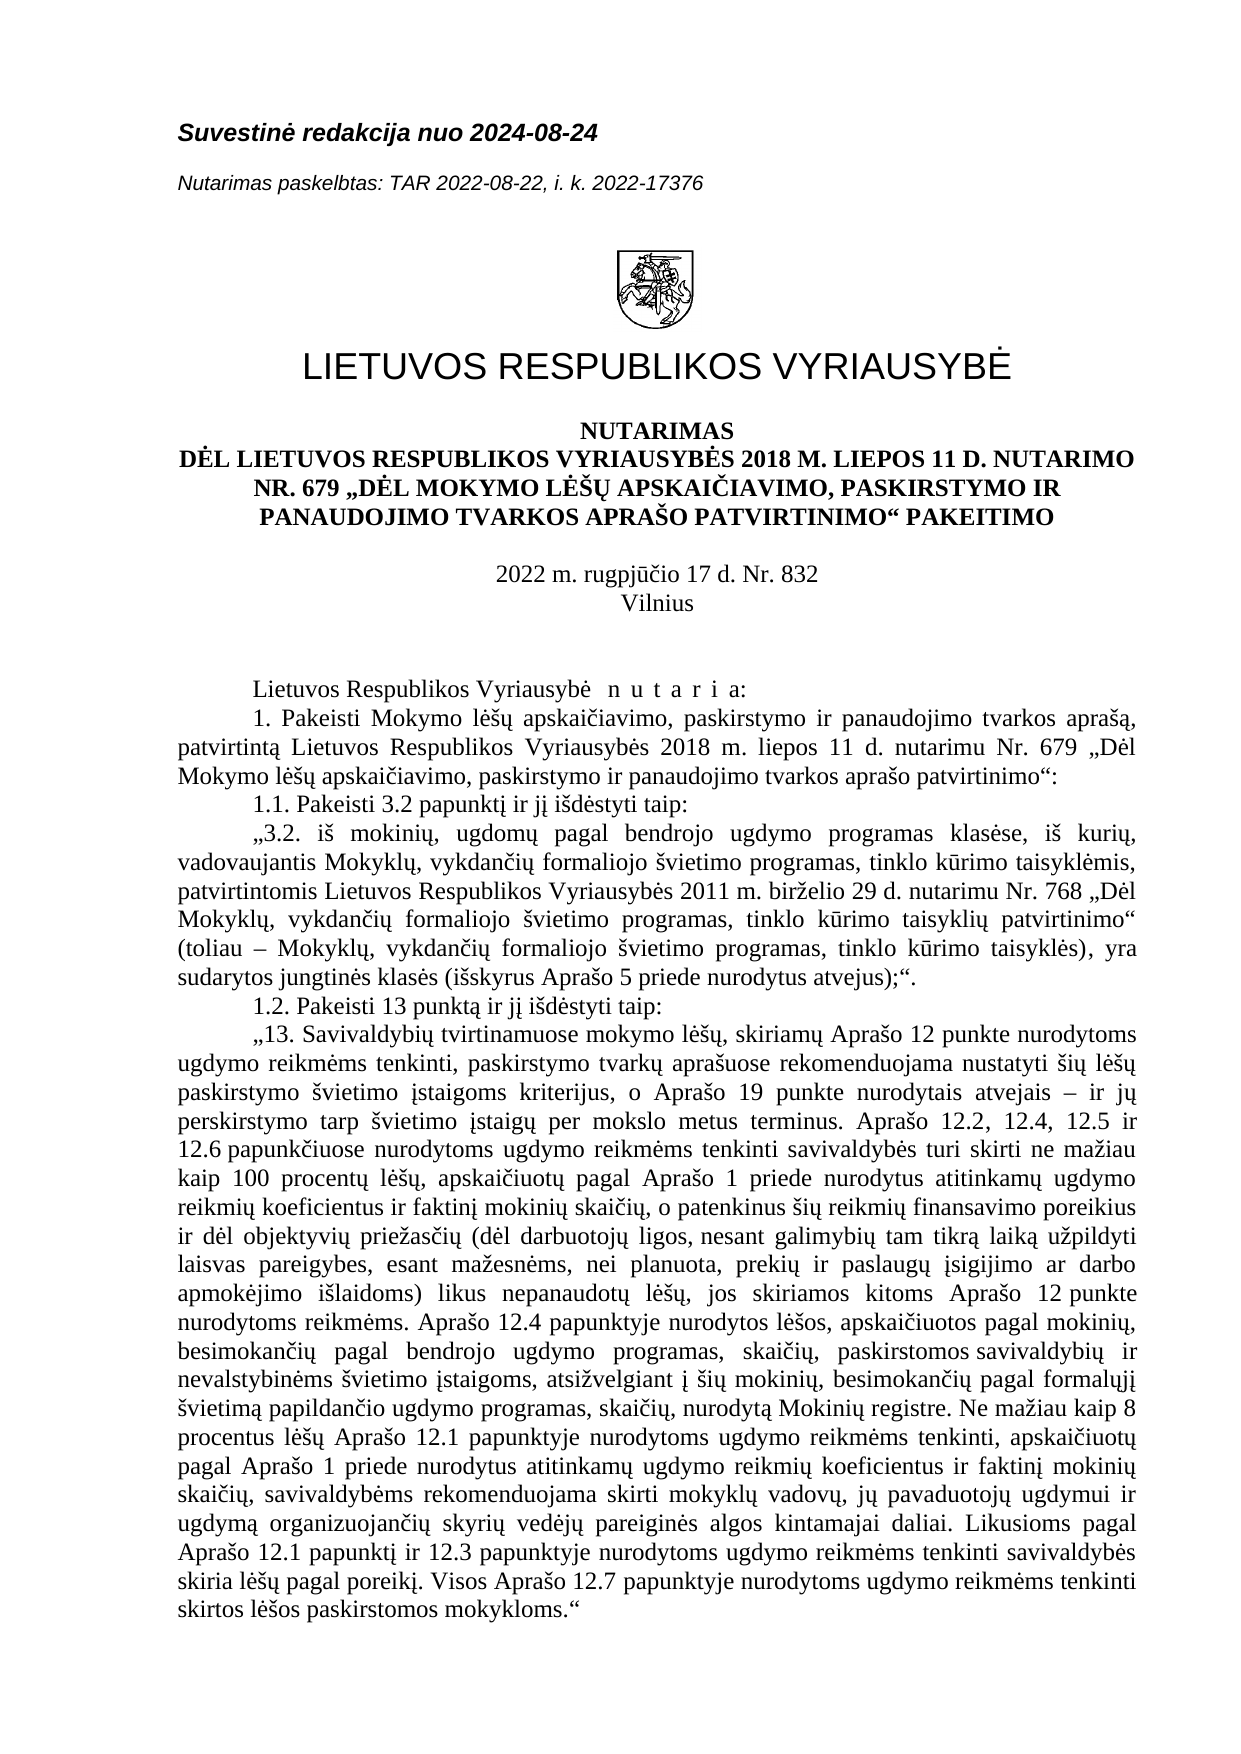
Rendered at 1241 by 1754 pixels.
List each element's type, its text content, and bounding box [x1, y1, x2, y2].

text „13. Savivaldybių tvirtinamuose mokymo lėšų, skiriamų Aprašo 12 punkte nurodytoms ugdymo reikmėms tenkinti, paskirstymo tvarkų aprašuose rekomenduojama nustatyti šių lėšų paskirstymo švietimo įstaigoms kriterijus, o Aprašo 19 punkte nurodytais atvejais – ir jų perskirstymo tarp švietimo įstaigų per mokslo metus terminus. Aprašo 12.2, 12.4, 12.5 ir 12.6 papunkčiuose nurodytoms ugdymo reikmėms tenkinti savivaldybės turi skirti ne mažiau kaip 100 procentų lėšų, apskaičiuotų pagal Aprašo 1 priede nurodytus atitinkamų ugdymo reikmių koeficientus ir faktinį mokinių skaičių, o patenkinus šių reikmių finansavimo poreikius ir dėl objektyvių priežasčių (dėl darbuotojų ligos, nesant galimybių tam tikrą laiką užpildyti laisvas pareigybes, esant mažesnėms, nei planuota, prekių ir paslaugų įsigijimo ar darbo apmokėjimo išlaidoms) likus nepanaudotų lėšų, jos skiriamos kitoms Aprašo 12 punkte nurodytoms reikmėms. Aprašo 12.4 papunktyje nurodytos lėšos, apskaičiuotos pagal mokinių, besimokančių pagal bendrojo ugdymo programas, skaičių, paskirstomos savivaldybių ir nevalstybinėms švietimo įstaigoms, atsižvelgiant į šių mokinių, besimokančių pagal formalųjį švietimą papildančio ugdymo programas, skaičių, nurodytą Mokinių registre. Ne mažiau kaip 8 procentus lėšų Aprašo 12.1 papunktyje nurodytoms ugdymo reikmėms tenkinti, apskaičiuotų pagal Aprašo 1 priede nurodytus atitinkamų ugdymo reikmių koeficientus ir faktinį mokinių skaičių, savivaldybėms rekomenduojama skirti mokyklų vadovų, jų pavaduotojų ugdymui ir ugdymą organizuojančių skyrių vedėjų pareiginės algos kintamajai daliai. Likusioms pagal Aprašo 12.1 papunktį ir 12.3 papunktyje nurodytoms ugdymo reikmėms tenkinti savivaldybės skiria lėšų pagal poreikį. Visos Aprašo 12.7 papunktyje nurodytoms ugdymo reikmėms tenkinti skirtos lėšos paskirstomos mokykloms.“ [177, 1019, 1137, 1623]
text Lietuvos Respublikos Vyriausybė [177, 344, 1137, 387]
text „3.2. iš mokinių, ugdomų pagal bendrojo ugdymo programas klasėse, iš kurių, vadovaujantis Mokyklų, vykdančių formaliojo švietimo programas, tinklo kūrimo taisyklėmis, patvirtintomis Lietuvos Respublikos Vyriausybės 2011 m. birželio 29 d. nutarimu Nr. 768 „Dėl Mokyklų, vykdančių formaliojo švietimo programas, tinklo kūrimo taisyklių patvirtinimo“ (toliau – Mokyklų, vykdančių formaliojo švietimo programas, tinklo kūrimo taisyklės), yra sudarytos jungtinės klasės (išskyrus Aprašo 5 priede nurodytus atvejus);“. [177, 818, 1137, 991]
text 1.2. Pakeisti 13 punktą ir jį išdėstyti taip: [177, 991, 1137, 1019]
text nutarimas [177, 416, 1137, 444]
text Suvestinė redakcija nuo 2024-08-24 [177, 118, 1137, 147]
text 1. Pakeisti Mokymo lėšų apskaičiavimo, paskirstymo ir panaudojimo tvarkos aprašą, patvirtintą Lietuvos Respublikos Vyriausybės 2018 m. liepos 11 d. nutarimu Nr. 679 „Dėl Mokymo lėšų apskaičiavimo, paskirstymo ir panaudojimo tvarkos aprašo patvirtinimo“: [177, 703, 1137, 789]
text Lietuvos Respublikos Vyriausybė nutaria: [177, 674, 1137, 703]
text DĖL LIETUVOS RESPUBLIKOS VYRIAUSYBĖS 2018 M. LIEPOS 11 D. NUTARIMO NR. 679 „DĖL MOKYMO LĖŠŲ APSKAIČIAVIMO, PASKIRSTYMO IR PANAUDOJIMO TVARKOS APRAŠO PATVIRTINIMO“ PAKEITIMO [177, 444, 1137, 531]
text Nutarimas paskelbtas: TAR 2022-08-22, i. k. 2022-17376 [177, 171, 1137, 195]
text 2022 m. rugpjūčio 17 d. Nr. 832 [177, 559, 1137, 588]
text Vilnius [177, 588, 1137, 617]
text 1.1. Pakeisti 3.2 papunktį ir jį išdėstyti taip: [177, 789, 1137, 818]
